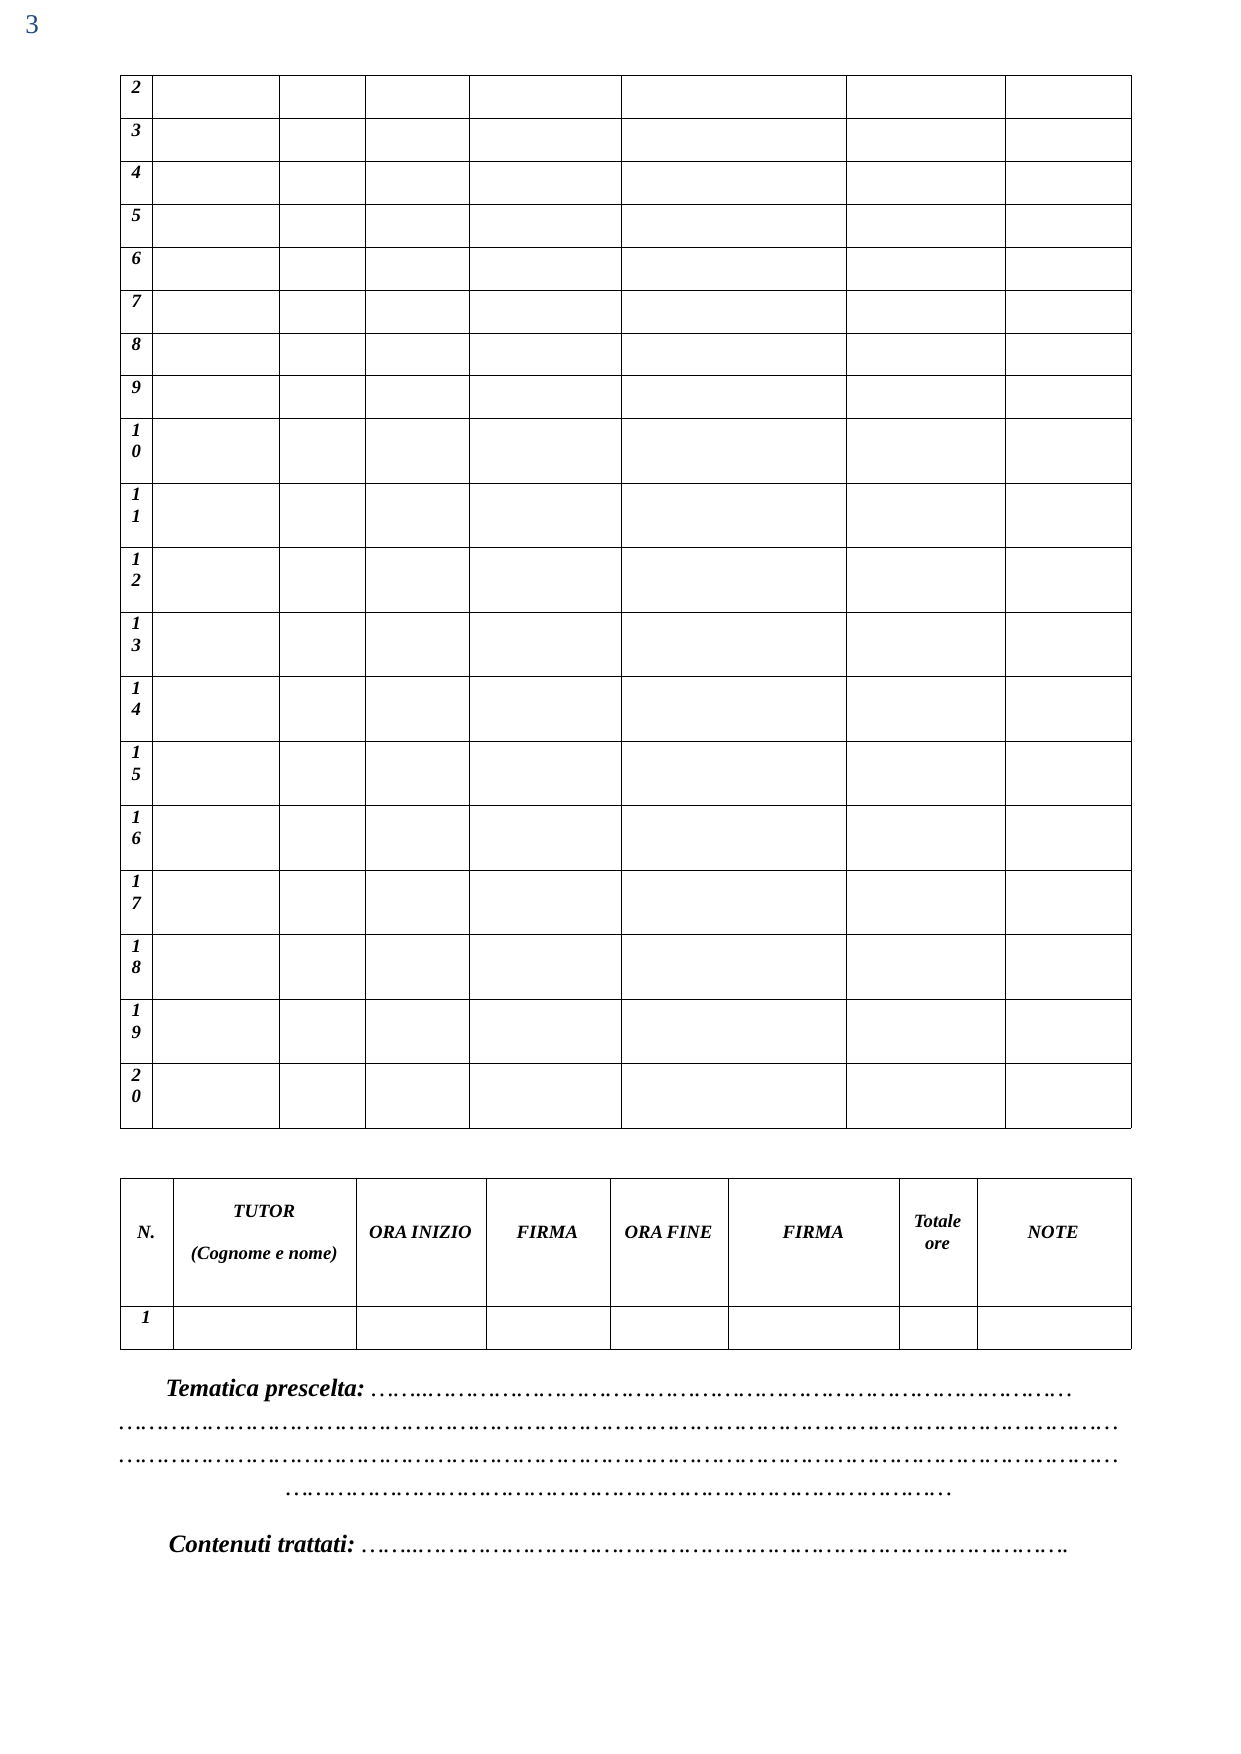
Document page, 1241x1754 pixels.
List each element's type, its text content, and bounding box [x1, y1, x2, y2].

table_cell [847, 548, 1005, 612]
table_cell [366, 119, 469, 161]
table_header NOTE [978, 1179, 1131, 1306]
table_cell [622, 419, 846, 483]
table_cell 10 [121, 419, 152, 483]
table_cell [470, 613, 621, 676]
table_cell [847, 205, 1005, 247]
table_cell [366, 548, 469, 612]
table_cell [1006, 419, 1131, 483]
table_cell [470, 76, 621, 118]
table_cell [622, 742, 846, 805]
table_cell [280, 76, 365, 118]
table_cell [622, 205, 846, 247]
table_header N. [121, 1179, 173, 1306]
table_cell [470, 291, 621, 332]
table_header TUTOR (Cognome e nome) [174, 1179, 356, 1306]
table_cell [366, 162, 469, 204]
table_cell [847, 376, 1005, 418]
table_cell [1006, 871, 1131, 934]
table_cell [1006, 806, 1131, 870]
table_cell [280, 484, 365, 547]
table_cell 5 [121, 205, 152, 247]
table_cell [280, 376, 365, 418]
table_cell [153, 119, 279, 161]
table_cell [1006, 162, 1131, 204]
table_cell 20 [121, 1064, 152, 1128]
table_cell [622, 1000, 846, 1063]
table_cell [280, 205, 365, 247]
table_cell [470, 376, 621, 418]
table_cell [1006, 376, 1131, 418]
table_cell [622, 119, 846, 161]
table_cell [470, 119, 621, 161]
table_cell [470, 419, 621, 483]
table_cell [611, 1307, 728, 1349]
table_cell [153, 677, 279, 741]
table_cell [366, 76, 469, 118]
table_cell [622, 935, 846, 999]
table_cell [366, 484, 469, 547]
table_header FIRMA [729, 1179, 899, 1306]
table_cell [366, 291, 469, 332]
table_cell [470, 935, 621, 999]
table_cell [847, 1064, 1005, 1128]
table_cell [366, 742, 469, 805]
table_cell [847, 935, 1005, 999]
table_cell 1 [121, 1307, 173, 1349]
table_cell [153, 484, 279, 547]
table_cell [847, 806, 1005, 870]
table_cell [366, 677, 469, 741]
table_cell [1006, 613, 1131, 676]
table_cell 14 [121, 677, 152, 741]
table_cell [470, 162, 621, 204]
table_cell [280, 119, 365, 161]
table_cell [847, 742, 1005, 805]
text Contenuti trattati: ……..……………………………………………………………………………. [118, 1529, 1122, 1557]
table_cell [487, 1307, 610, 1349]
table_cell 4 [121, 162, 152, 204]
table_cell [153, 76, 279, 118]
table_cell [153, 334, 279, 375]
table_cell [357, 1307, 486, 1349]
table_cell [1006, 291, 1131, 332]
table_cell [153, 291, 279, 332]
table_cell 11 [121, 484, 152, 547]
table_cell 17 [121, 871, 152, 934]
table_cell [470, 871, 621, 934]
table_cell [280, 871, 365, 934]
table_cell [153, 248, 279, 289]
table_cell [847, 871, 1005, 934]
table_cell [153, 1064, 279, 1128]
table_cell [847, 248, 1005, 289]
table_cell [280, 248, 365, 289]
table_cell [366, 248, 469, 289]
table_cell 15 [121, 742, 152, 805]
text ……………………………………………………………………………………………………………………………………………………………………………………………………………………………………………………………………………………………………………………………… [118, 1406, 1122, 1501]
table_cell [1006, 119, 1131, 161]
table_cell [153, 871, 279, 934]
table_header Totale ore [900, 1179, 977, 1306]
table_cell [1006, 76, 1131, 118]
table_cell [153, 376, 279, 418]
table_cell [366, 935, 469, 999]
table_cell [470, 1064, 621, 1128]
table_cell 19 [121, 1000, 152, 1063]
table_cell [847, 291, 1005, 332]
table_cell [280, 419, 365, 483]
table_cell [470, 548, 621, 612]
table_cell [470, 677, 621, 741]
table_cell 9 [121, 376, 152, 418]
table_cell [847, 76, 1005, 118]
table_cell [153, 162, 279, 204]
table_cell [280, 162, 365, 204]
table_cell 3 [121, 119, 152, 161]
table_cell [900, 1307, 977, 1349]
table_cell [366, 613, 469, 676]
table_cell [847, 613, 1005, 676]
table_cell [470, 334, 621, 375]
table_cell [622, 248, 846, 289]
table_cell [153, 419, 279, 483]
table_cell [622, 677, 846, 741]
table_cell [1006, 1000, 1131, 1063]
table_cell [622, 806, 846, 870]
table_cell [622, 76, 846, 118]
table_cell [847, 162, 1005, 204]
table_header ORA FINE [611, 1179, 728, 1306]
table_cell [280, 677, 365, 741]
table_cell [1006, 484, 1131, 547]
table_cell [622, 613, 846, 676]
table_cell 13 [121, 613, 152, 676]
table_cell [622, 548, 846, 612]
table_cell [978, 1307, 1131, 1349]
table_cell [1006, 677, 1131, 741]
table_cell [280, 613, 365, 676]
table_cell [1006, 248, 1131, 289]
table_cell [470, 1000, 621, 1063]
table_cell [622, 334, 846, 375]
table_cell 18 [121, 935, 152, 999]
table_cell [280, 742, 365, 805]
table_cell [280, 806, 365, 870]
table_cell [280, 548, 365, 612]
table_cell [153, 742, 279, 805]
table_cell [1006, 742, 1131, 805]
table_cell [280, 334, 365, 375]
table_cell [470, 205, 621, 247]
table_header ORA INIZIO [357, 1179, 486, 1306]
table_cell [366, 1000, 469, 1063]
table_cell [847, 119, 1005, 161]
table_cell 16 [121, 806, 152, 870]
table_cell [366, 806, 469, 870]
table_cell [366, 1064, 469, 1128]
table_cell [1006, 548, 1131, 612]
table_cell [622, 376, 846, 418]
table_cell [153, 806, 279, 870]
table_cell [1006, 1064, 1131, 1128]
table_cell [174, 1307, 356, 1349]
table_cell [280, 291, 365, 332]
table_cell [280, 1000, 365, 1063]
table_cell [1006, 334, 1131, 375]
table_cell [153, 613, 279, 676]
table_cell [847, 484, 1005, 547]
table_cell [1006, 935, 1131, 999]
table_cell [622, 291, 846, 332]
table_cell [280, 935, 365, 999]
table_cell [153, 1000, 279, 1063]
table_cell [622, 871, 846, 934]
table_cell [153, 548, 279, 612]
table_cell [622, 1064, 846, 1128]
table_cell [153, 935, 279, 999]
table_cell [1006, 205, 1131, 247]
table_cell 2 [121, 76, 152, 118]
table_cell [366, 334, 469, 375]
table_cell 6 [121, 248, 152, 289]
table_cell [847, 419, 1005, 483]
table_header FIRMA [487, 1179, 610, 1306]
table_cell [847, 677, 1005, 741]
table_cell [622, 162, 846, 204]
table_cell [470, 484, 621, 547]
table_cell 12 [121, 548, 152, 612]
table_cell [470, 742, 621, 805]
table_cell 8 [121, 334, 152, 375]
table_cell [153, 205, 279, 247]
table_cell [366, 205, 469, 247]
table_cell [366, 419, 469, 483]
table_cell [280, 1064, 365, 1128]
table_cell [847, 334, 1005, 375]
table_cell [366, 376, 469, 418]
table_cell [847, 1000, 1005, 1063]
table_cell [470, 806, 621, 870]
table_cell [729, 1307, 899, 1349]
table_cell [622, 484, 846, 547]
text Tematica prescelta: ……..…………………………………………………………………………… [118, 1373, 1122, 1402]
table_cell [366, 871, 469, 934]
table_cell 7 [121, 291, 152, 332]
table_cell [470, 248, 621, 289]
